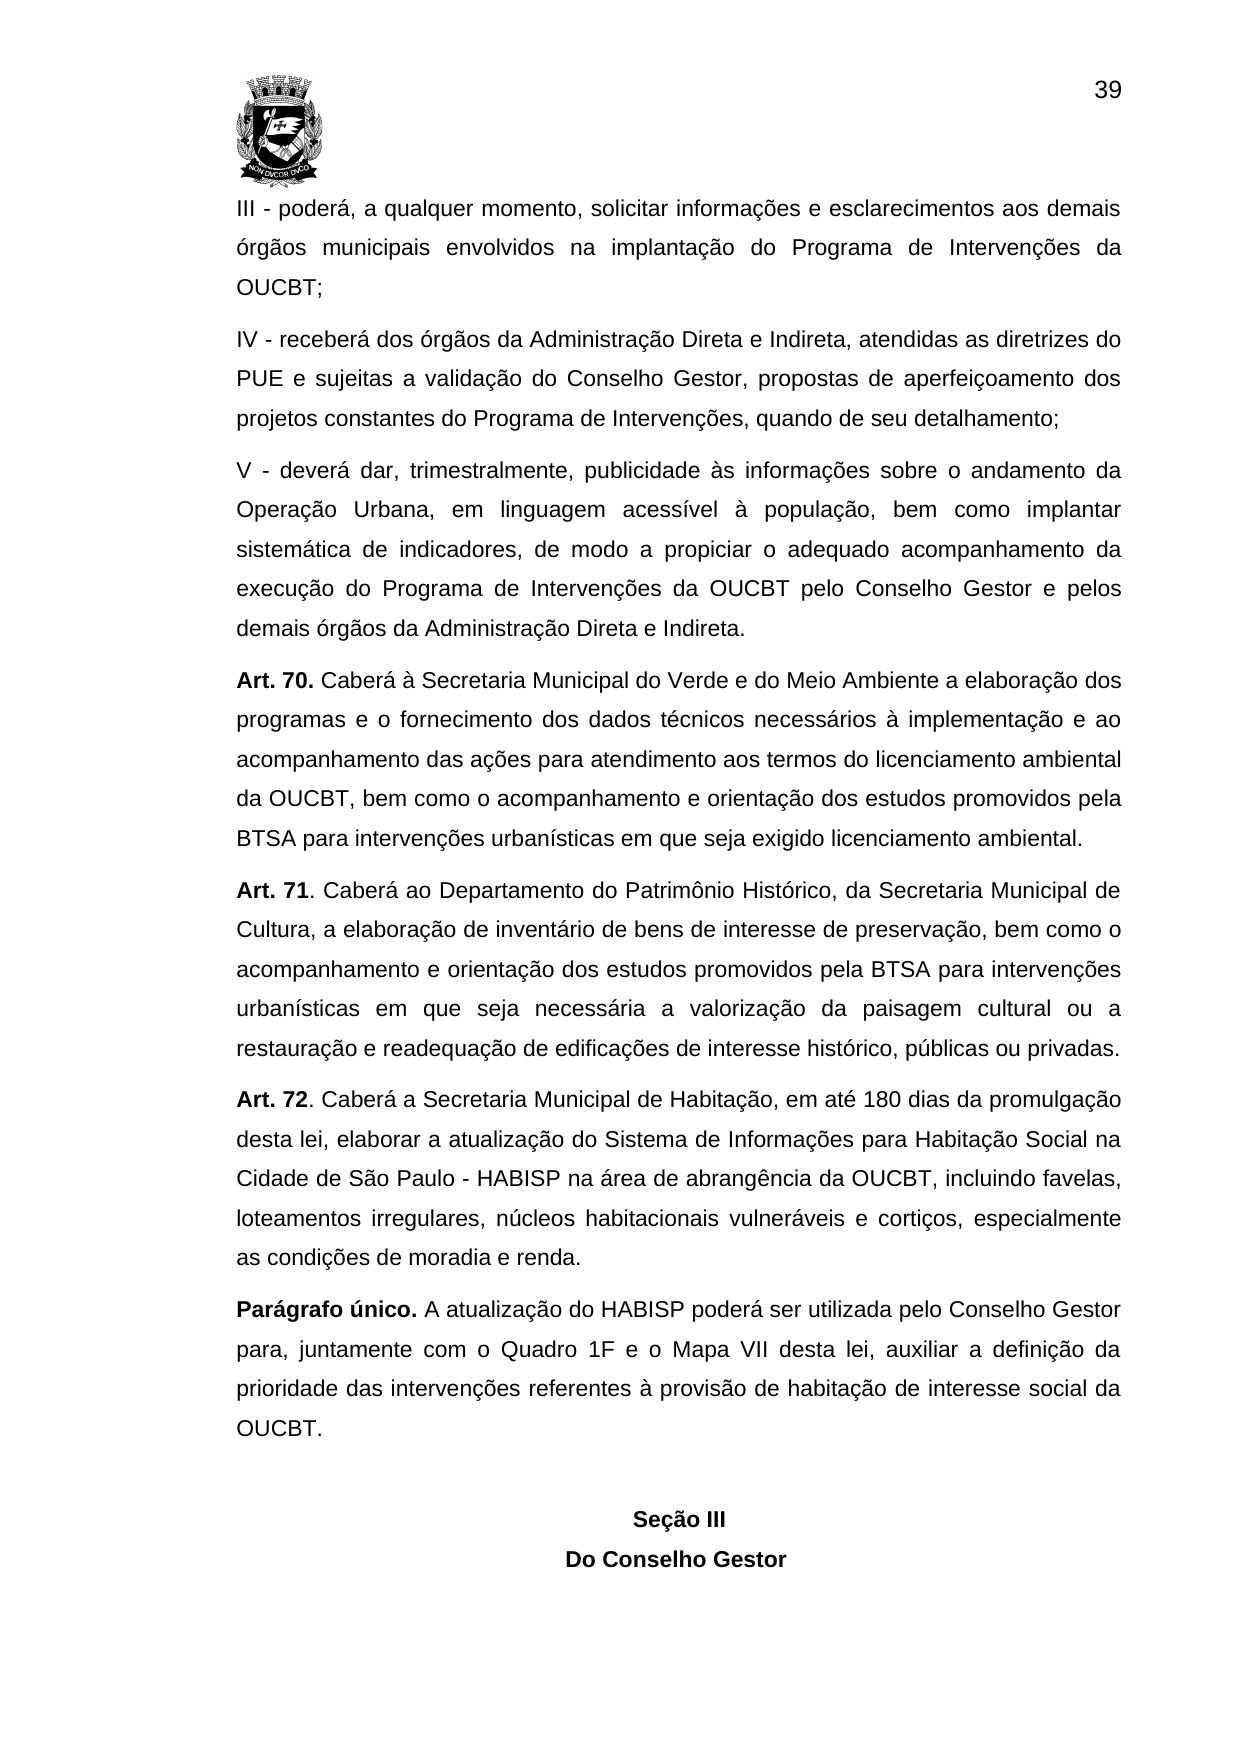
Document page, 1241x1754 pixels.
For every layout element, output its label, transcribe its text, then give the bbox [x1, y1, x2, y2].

text Art. 70. Caberá à Secretaria Municipal do Verde e do Meio Ambiente a elaboração dos programas e o fornecimento dos dados técnicos necessários à implementação e ao acompanhamento das ações para atendimento aos termos do licenciamento ambiental da OUCBT, bem como o acompanhamento e orientação dos estudos promovidos pela BTSA para intervenções urbanísticas em que seja exigido licenciamento ambiental. [236, 667, 1122, 851]
text Art. 71. Caberá ao Departamento do Patrimônio Histórico, da Secretaria Municipal de Cultura, a elaboração de inventário de bens de interesse de preservação, bem como o acompanhamento e orientação dos estudos promovidos pela BTSA para intervenções urbanísticas em que seja necessária a valorização da paisagem cultural ou a restauração e readequação de edificações de interesse histórico, públicas ou privadas. [236, 877, 1122, 1061]
text Seção III [236, 1506, 1122, 1533]
text Art. 72. Caberá a Secretaria Municipal de Habitação, em até 180 dias da promulgação desta lei, elaborar a atualização do Sistema de Informações para Habitação Social na Cidade de São Paulo - HABISP na área de abrangência da OUCBT, incluindo favelas, loteamentos irregulares, núcleos habitacionais vulneráveis e cortiços, especialmente as condições de moradia e renda. [236, 1086, 1122, 1271]
text IV - receberá dos órgãos da Administração Direta e Indireta, atendidas as diretrizes do PUE e sujeitas a validação do Conselho Gestor, propostas de aperfeiçoamento dos projetos constantes do Programa de Intervenções, quando de seu detalhamento; [236, 326, 1122, 431]
text V - deverá dar, trimestralmente, publicidade às informações sobre o andamento da Operação Urbana, em linguagem acessível à população, bem como implantar sistemática de indicadores, de modo a propiciar o adequado acompanhamento da execução do Programa de Intervenções da OUCBT pelo Conselho Gestor e pelos demais órgãos da Administração Direta e Indireta. [236, 457, 1122, 641]
text Parágrafo único. A atualização do HABISP poderá ser utilizada pelo Conselho Gestor para, juntamente com o Quadro 1F e o Mapa VII desta lei, auxiliar a definição da prioridade das intervenções referentes à provisão de habitação de interesse social da OUCBT. [236, 1296, 1122, 1441]
text III - poderá, a qualquer momento, solicitar informações e esclarecimentos aos demais órgãos municipais envolvidos na implantação do Programa de Intervenções da OUCBT; [236, 195, 1122, 300]
text Do Conselho Gestor [236, 1546, 1122, 1572]
